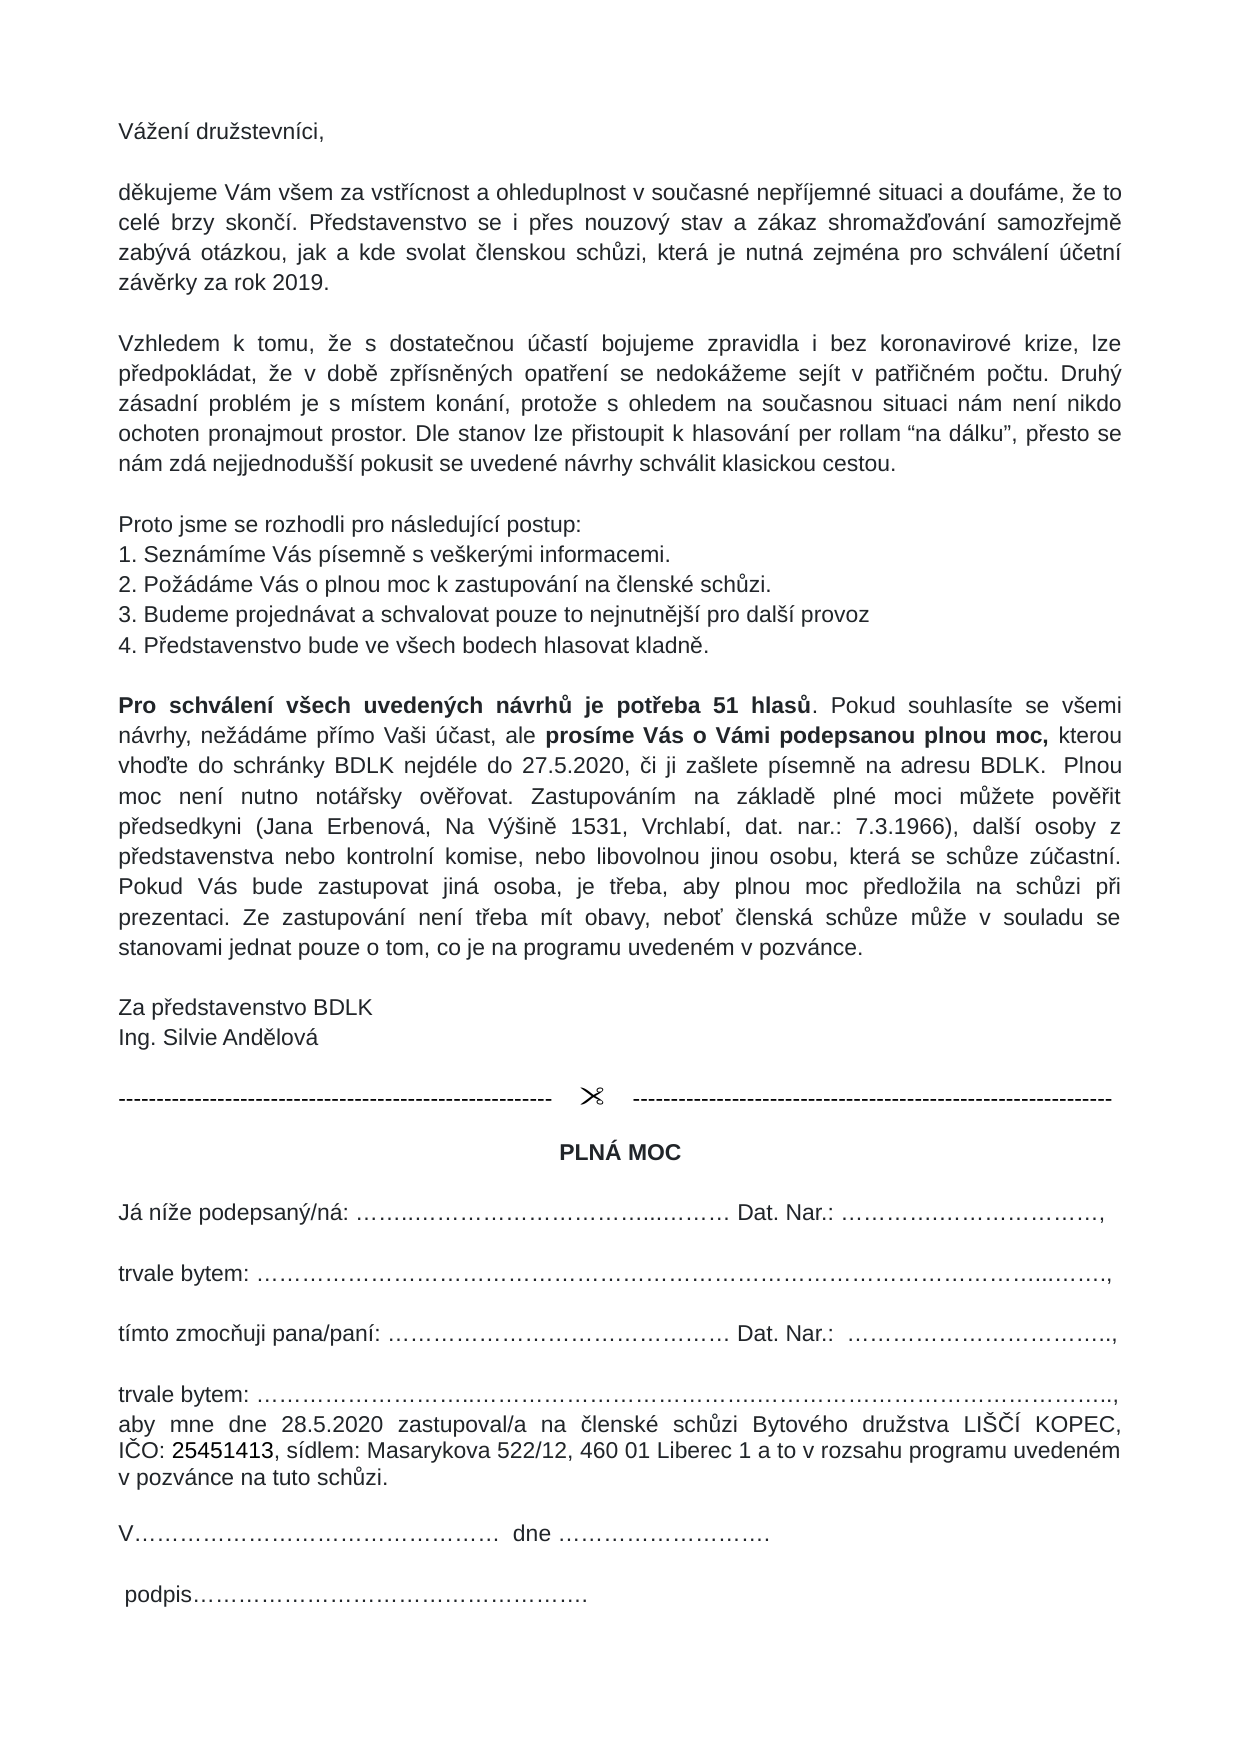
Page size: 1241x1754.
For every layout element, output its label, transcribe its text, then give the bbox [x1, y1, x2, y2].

text Vzhledem k tomu, že s dostatečnou účastí bojujeme zpravidla i bez koronavirové krize, lze předpokládat, že v době zpřísněných opatření se nedokážeme sejít v patřičném počtu. Druhý zásadní problém je s místem konání, protože s ohledem na současnou situaci nám není nikdo ochoten pronajmout prostor. Dle stanov lze přistoupit k hlasování per rollam “na dálku”, přesto se nám zdá nejjednodušší pokusit se uvedené návrhy schválit klasickou cestou. [118, 329, 1122, 477]
text 4. Představenstvo bude ve všech bodech hlasovat kladně. [118, 632, 1122, 658]
text trvale bytem: …………………………………………………………………………………………...……., [118, 1260, 1122, 1286]
text podpis……………………………………………. [118, 1581, 1122, 1607]
text 1. Seznámíme Vás písemně s veškerými informacemi. [118, 541, 1122, 567]
text Za představenstvo BDLK [118, 994, 1122, 1021]
text 2. Požádáme Vás o plnou moc k zastupování na členské schůzi. [118, 571, 1122, 598]
text Ing. Silvie Andělová [118, 1024, 1122, 1051]
text aby mne dne 28.5.2020 zastupoval/a na členské schůzi Bytového družstva LIŠČÍ KOPEC, IČO: 25451413, sídlem: Masarykova 522/12, 460 01 Liberec 1 a to v rozsahu programu uvedeném v pozvánce na tuto schůzi. [118, 1411, 1122, 1490]
text děkujeme Vám všem za vstřícnost a ohleduplnost v současné nepříjemné situaci a doufáme, že to celé brzy skončí. Představenstvo se i přes nouzový stav a zákaz shromažďování samozřejmě zabývá otázkou, jak a kde svolat členskou schůzi, která je nutná zejména pro schválení účetní závěrky za rok 2019. [118, 178, 1122, 296]
text V………………………………………… dne ………………………. [118, 1520, 1122, 1546]
text Pro schválení všech uvedených návrhů je potřeba 51 hlasů. Pokud souhlasíte se všemi návrhy, nežádáme přímo Vaši účast, ale prosíme Vás o Vámi podepsanou plnou moc, kterou vhoďte do schránky BDLK nejdéle do 27.5.2020, či ji zašlete písemně na adresu BDLK. Plnou moc není nutno notářsky ověřovat. Zastupováním na základě plné moci můžete pověřit předsedkyni (Jana Erbenová, Na Výšině 1531, Vrchlabí, dat. nar.: 7.3.1966), další osoby z představenstva nebo kontrolní komise, nebo libovolnou jinou osobu, která se schůze zúčastní. Pokud Vás bude zastupovat jiná osoba, je třeba, aby plnou moc předložila na schůzi při prezentaci. Ze zastupování není třeba mít obavy, neboť členská schůze může v souladu se stanovami jednat pouze o tom, co je na programu uvedeném v pozvánce. [118, 692, 1122, 960]
text ---------------------------------------------------------  --------------------------------------------------------------- [118, 1085, 1122, 1113]
text tímto zmocňuji pana/paní: ……………………………………… Dat. Nar.: …………………………….., [118, 1320, 1122, 1347]
text Já níže podepsaný/ná: ……..…………………………...……… Dat. Nar.: ………….…………………, [118, 1199, 1122, 1226]
text Vážení družstevníci, [118, 118, 1122, 144]
text trvale bytem: ………………………..……………………………….……………………………………….., [118, 1381, 1122, 1407]
text Proto jsme se rozhodli pro následující postup: [118, 511, 1122, 537]
text 3. Budeme projednávat a schvalovat pouze to nejnutnější pro další provoz [118, 601, 1122, 628]
text PLNÁ MOC [118, 1139, 1122, 1165]
